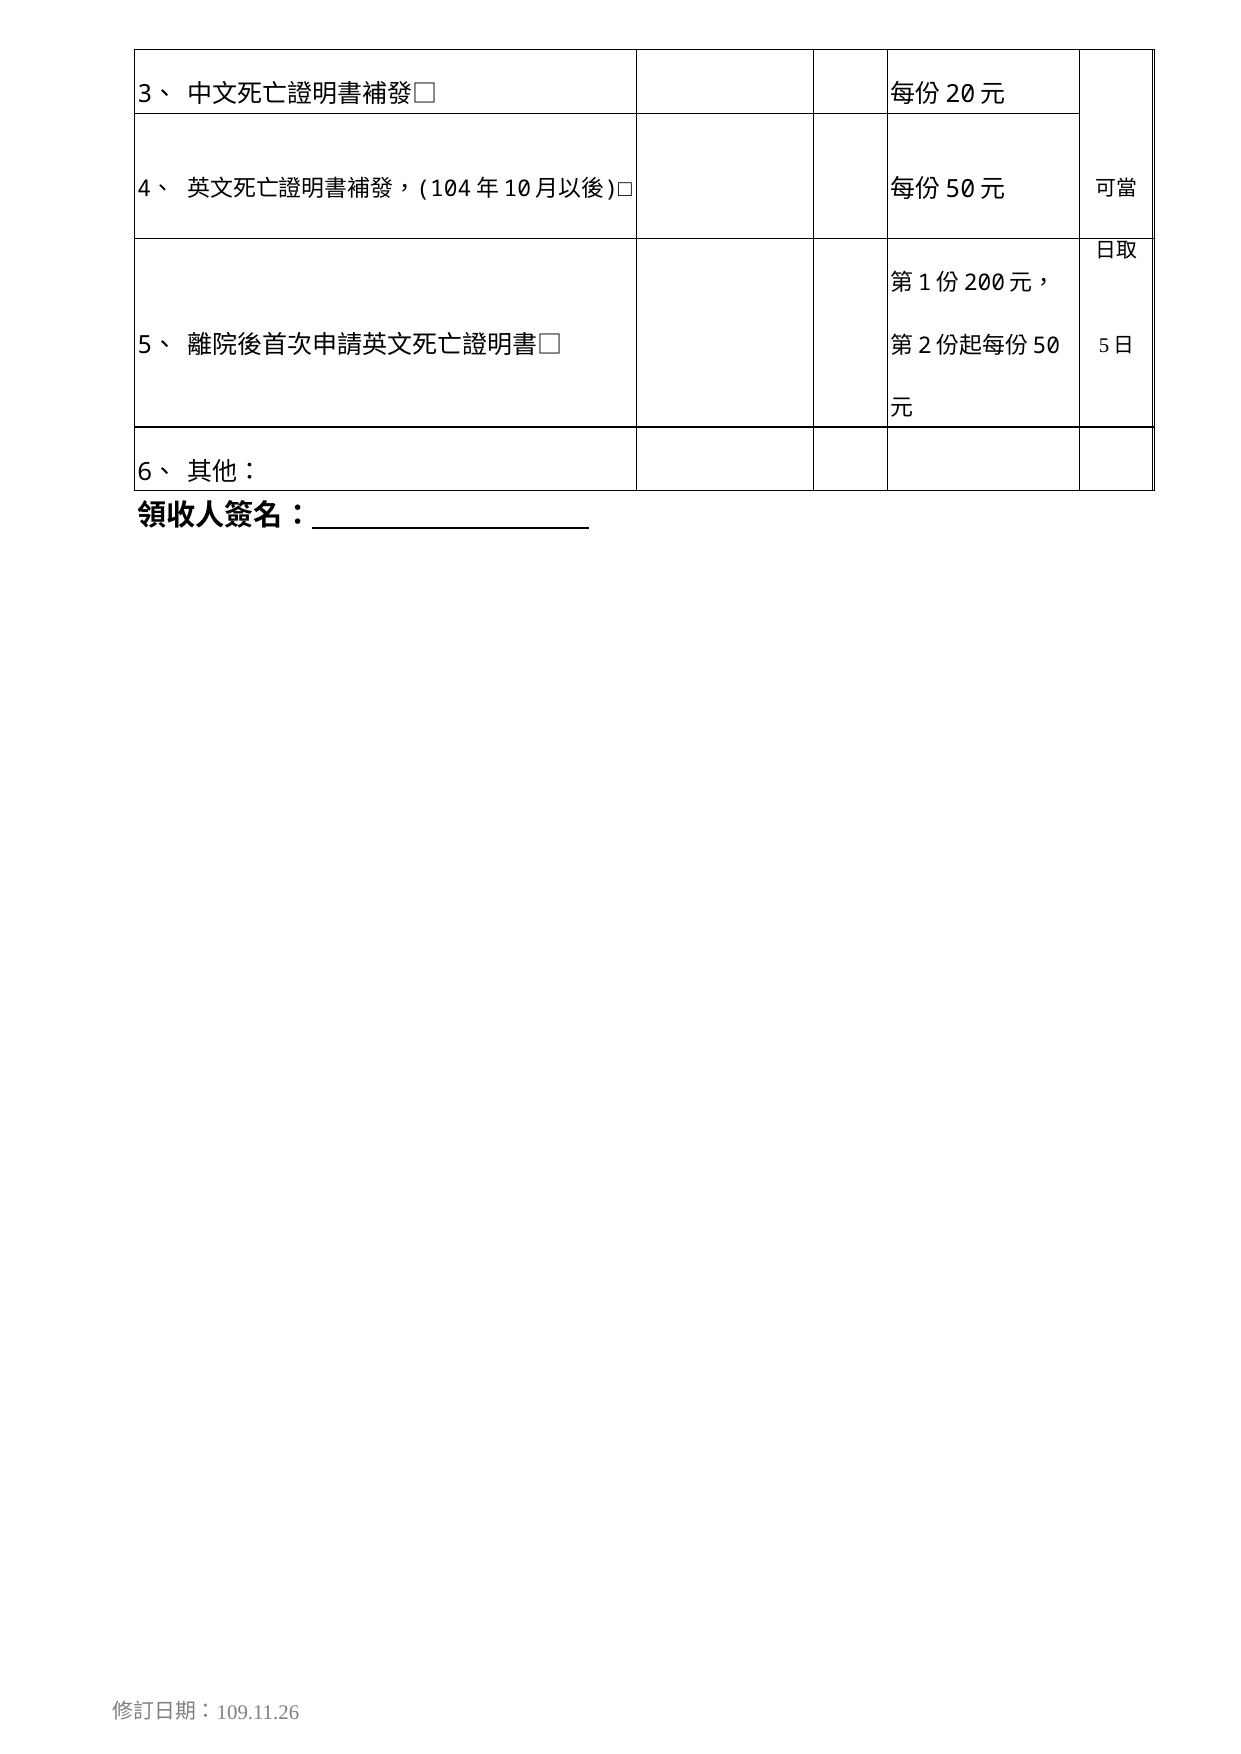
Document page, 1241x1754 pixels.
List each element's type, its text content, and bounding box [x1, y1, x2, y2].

table_cell 每份50元 [888, 114, 1079, 238]
table_cell [637, 239, 813, 426]
table_cell [1080, 428, 1152, 490]
table_cell [814, 50, 887, 113]
table_cell [637, 50, 813, 113]
table_cell 其他： [135, 428, 636, 490]
table_cell [888, 428, 1079, 490]
table_cell 原則 上均 可當 日取 件 [1080, 50, 1152, 238]
table_cell 5日 [1080, 239, 1152, 426]
table_cell 英文死亡證明書補發，(104年10月以後)□ [135, 114, 636, 238]
table_cell 每份20元 [888, 50, 1079, 113]
table_cell [814, 428, 887, 490]
table_cell 中文死亡證明書補發□ [135, 50, 636, 113]
table_cell [1079, 491, 1153, 533]
table_cell [814, 114, 887, 238]
table_cell [637, 114, 813, 238]
table_cell [637, 428, 813, 490]
table_cell 第1份200元，第2份起每份50元 [888, 239, 1079, 426]
table_cell 離院後首次申請英文死亡證明書□ [135, 239, 636, 426]
table_cell [814, 239, 887, 426]
table_cell 領收人簽名： [134, 491, 1079, 533]
